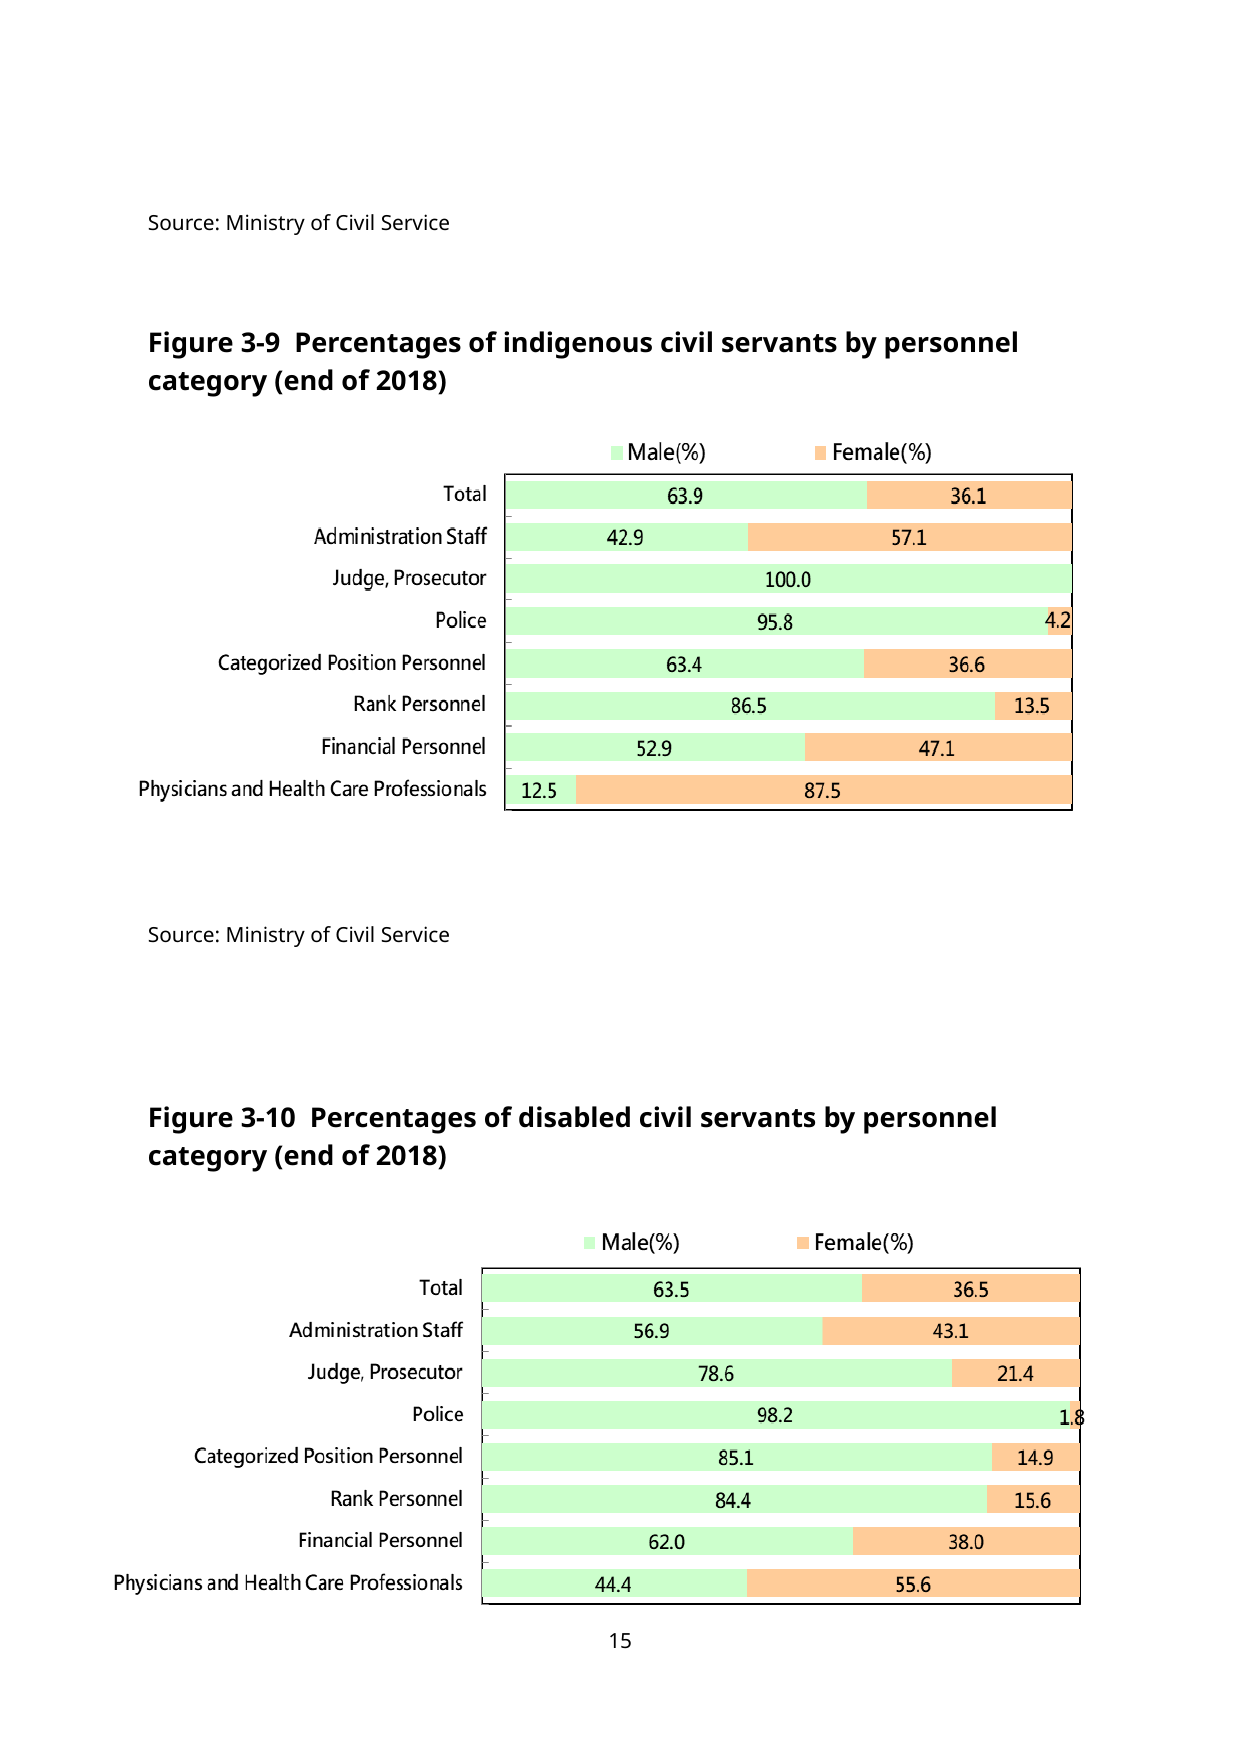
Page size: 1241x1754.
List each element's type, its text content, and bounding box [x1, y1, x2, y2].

picture [55, 1209, 1091, 1638]
subtitle Figure 3-10 Percentages of disabled civil servants by personnel category (end of 2018) [148, 1098, 1092, 1173]
subtitle Figure 3-9 Percentages of indigenous civil servants by personnel category (end of 2018) [148, 323, 1092, 398]
text Source: Ministry of Civil Service [148, 210, 1092, 235]
text Source: Ministry of Civil Service [148, 923, 1092, 948]
picture [64, 429, 1075, 838]
